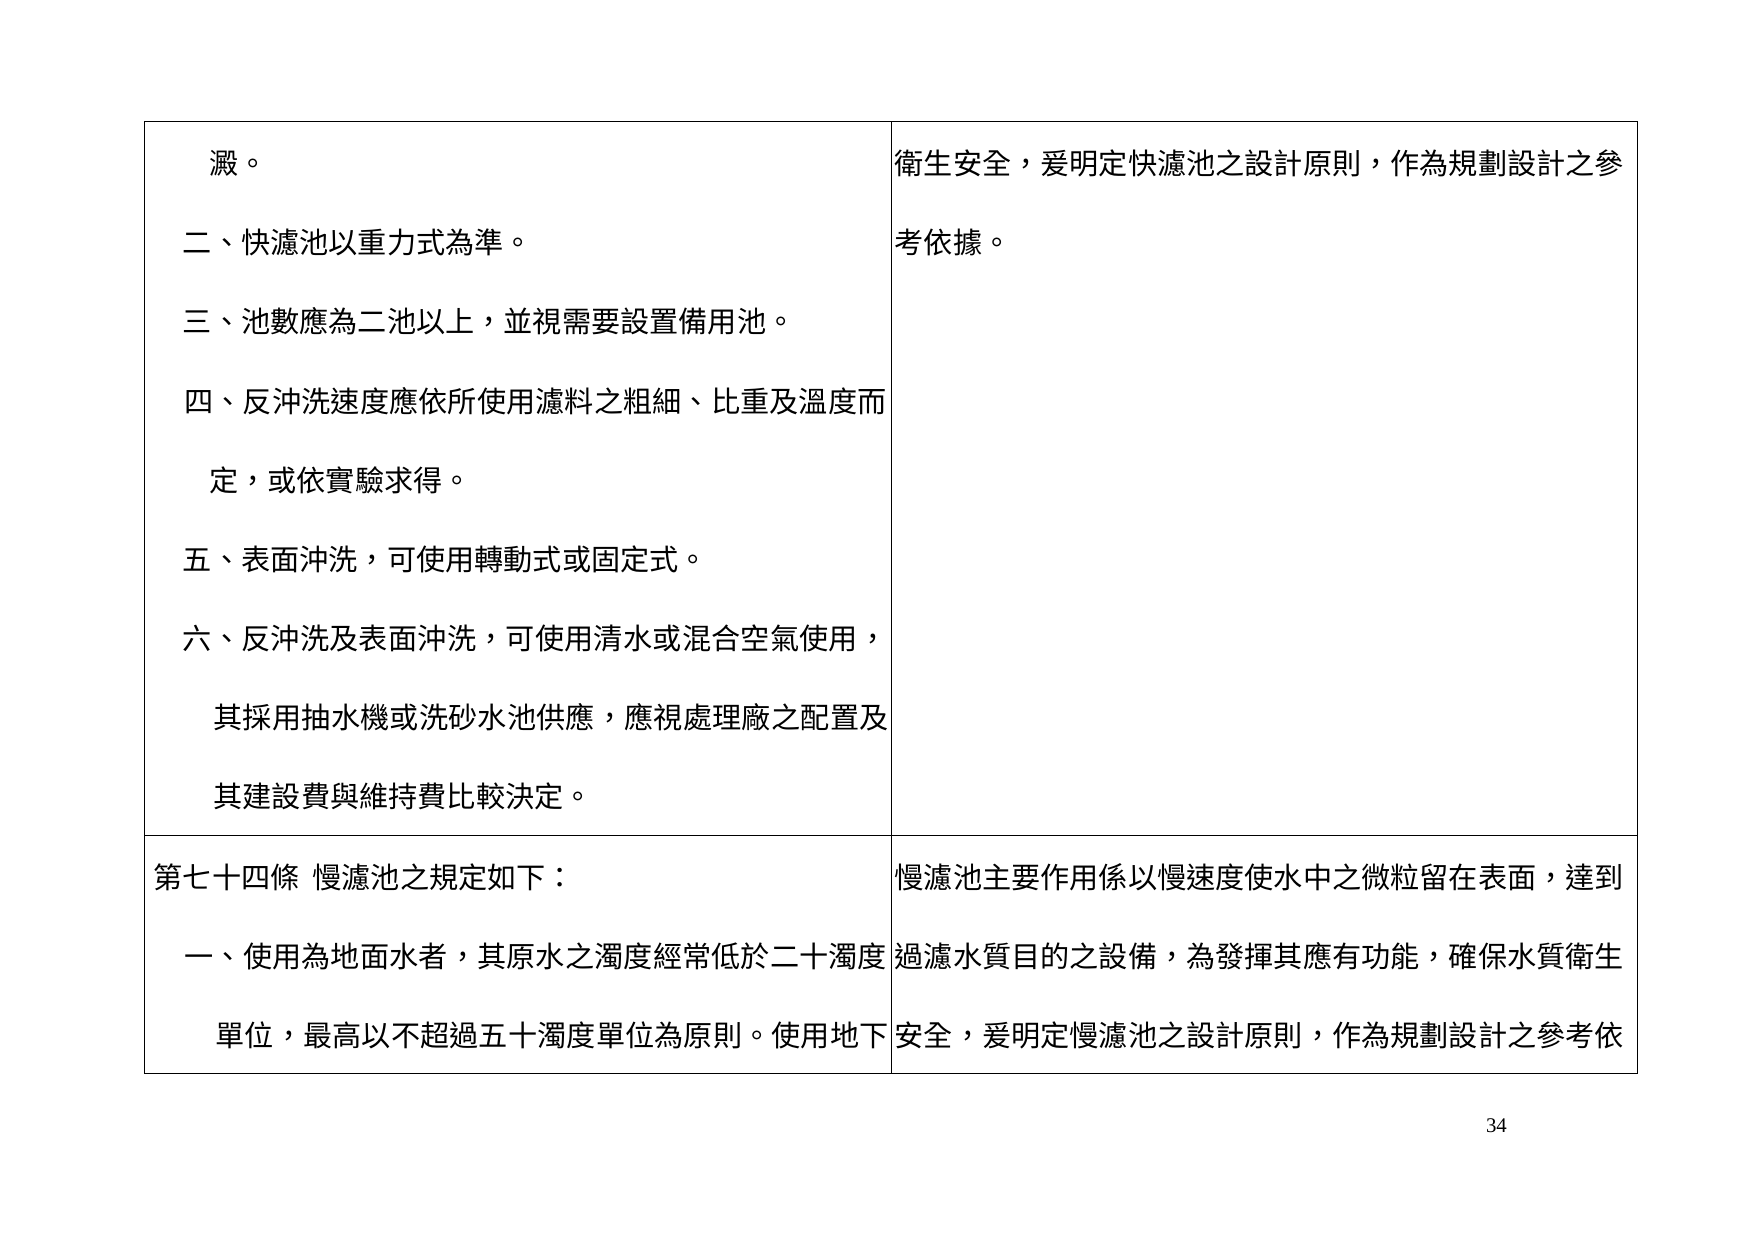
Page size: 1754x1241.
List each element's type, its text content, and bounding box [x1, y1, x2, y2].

table_cell 第七十四條 慢濾池之規定如下： 一、使用為地面水者，其原水之濁度經常低於二十濁度單位，最高以不超過五十濁度單位為原則。使用地下 [145, 836, 891, 1073]
table_cell 澱。 二、快濾池以重力式為準。 三、池數應為二池以上，並視需要設置備用池。 四、反沖洗速度應依所使用濾料之粗細、比重及溫度而定，或依實驗求得。 五、表面沖洗，可使用轉動式或固定式。 六、反沖洗及表面沖洗，可使用清水或混合空氣使用，其採用抽水機或洗砂水池供應，應視處理廠之配置及其建設費與維持費比較決定。 [145, 122, 891, 835]
table_cell 慢濾池主要作用係以慢速度使水中之微粒留在表面，達到過濾水質目的之設備，為發揮其應有功能，確保水質衛生安全，爰明定慢濾池之設計原則，作為規劃設計之參考依 [892, 836, 1637, 1073]
table_cell 衛生安全，爰明定快濾池之設計原則，作為規劃設計之參考依據。 [892, 122, 1637, 835]
